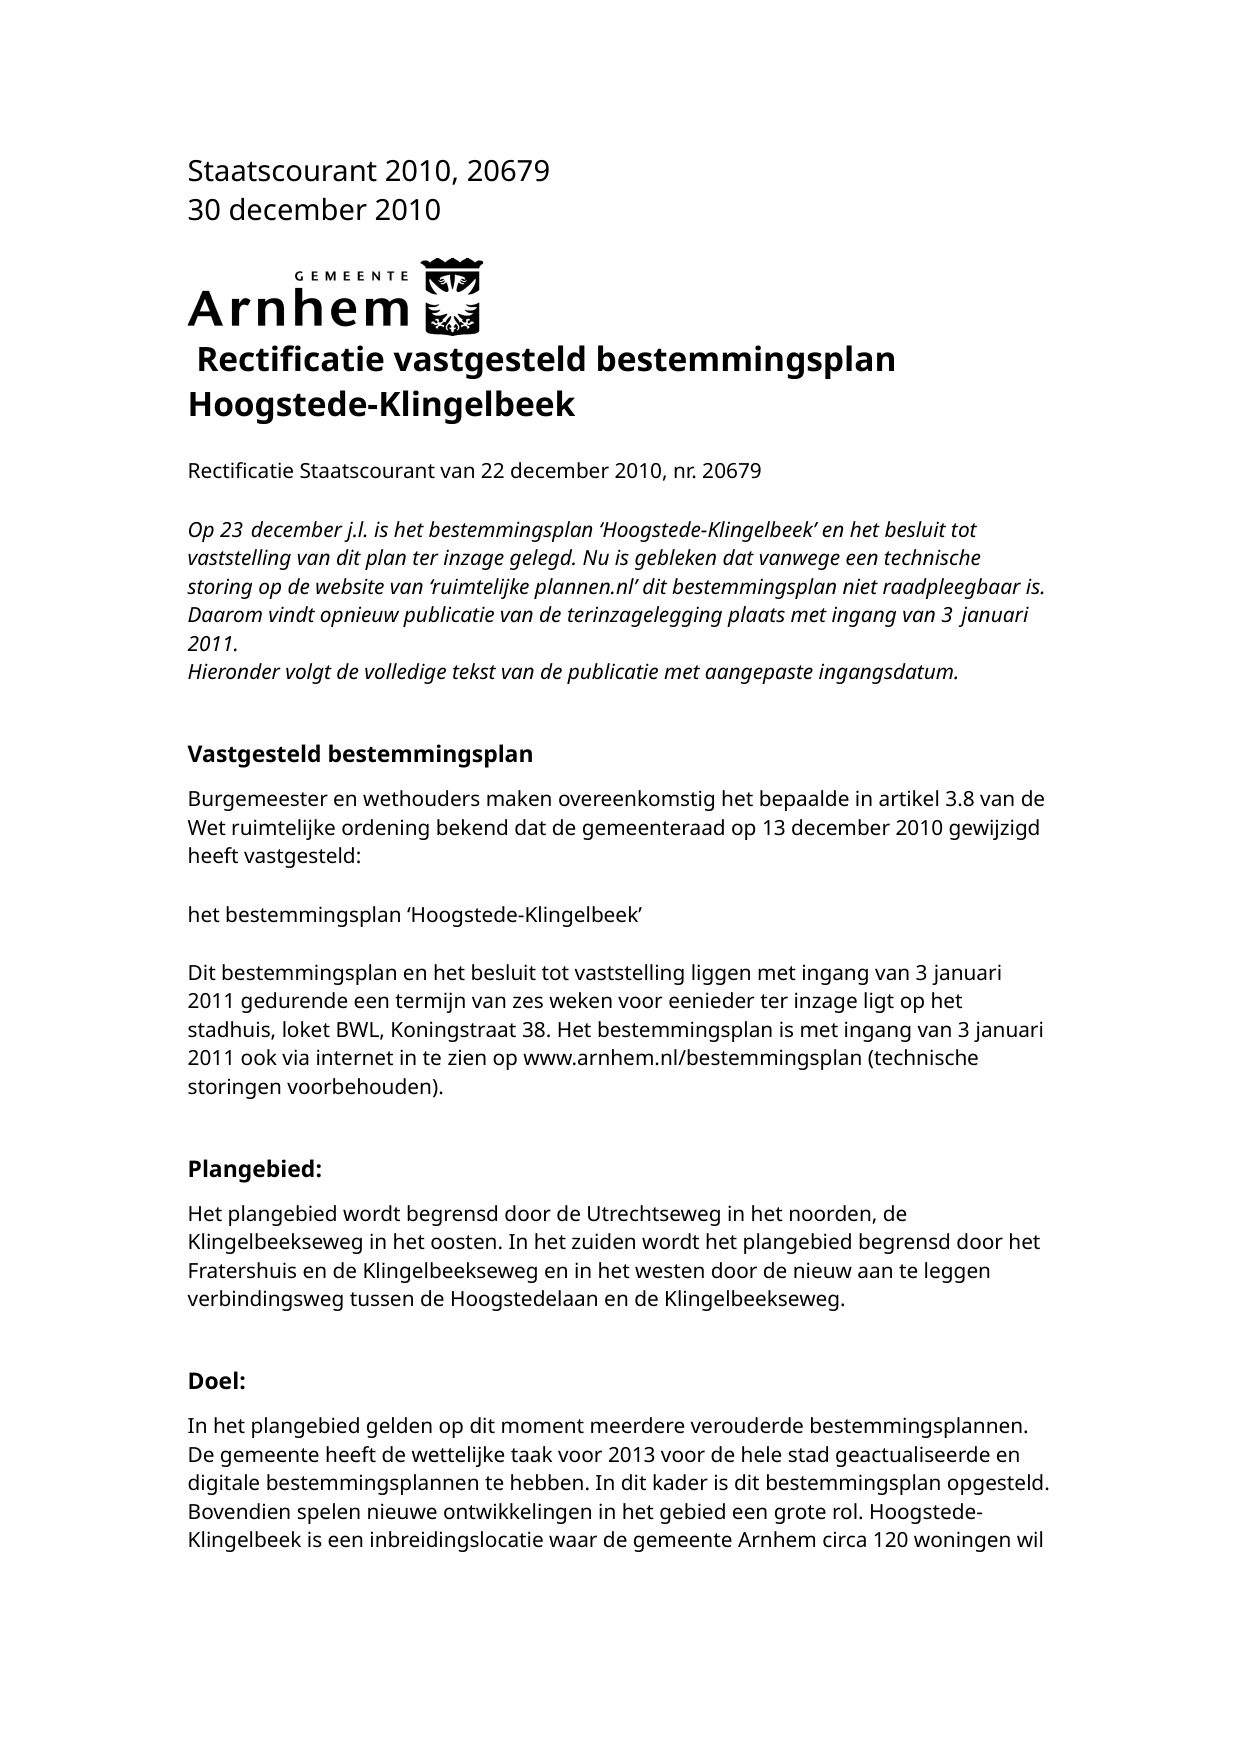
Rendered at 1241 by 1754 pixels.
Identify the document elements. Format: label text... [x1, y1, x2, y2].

text In het plangebied gelden op dit moment meerdere verouderde bestemmingsplannen. De gemeente heeft de wettelijke taak voor 2013 voor de hele stad geactualiseerde en digitale bestemmingsplannen te hebben. In dit kader is dit bestemmingsplan opgesteld. [187, 1412, 1053, 1497]
text het bestemmingsplan ‘Hoogstede-Klingelbeek’ [187, 900, 1053, 928]
text Burgemeester en wethouders maken overeenkomstig het bepaalde in artikel 3.8 van de Wet ruimtelijke ordening bekend dat de gemeenteraad op 13 december 2010 gewijzigd heeft vastgesteld: [187, 784, 1053, 870]
text Hieronder volgt de volledige tekst van de publicatie met aangepaste ingangsdatum. [187, 657, 1053, 686]
subtitle Doel: [187, 1365, 1053, 1397]
text Bovendien spelen nieuwe ontwikkelingen in het gebied een grote rol. Hoogstede-Klingelbeek is een inbreidingslocatie waar de gemeente Arnhem circa 120 woningen wil [187, 1497, 1053, 1554]
subtitle Rectificatie vastgesteld bestemmingsplan Hoogstede-Klingelbeek [187, 271, 1053, 427]
subtitle Vastgesteld bestemmingsplan [187, 738, 1053, 769]
text Het plangebied wordt begrensd door de Utrechtseweg in het noorden, de Klingelbeekseweg in het oosten. In het zuiden wordt het plangebied begrensd door het Fratershuis en de Klingelbeekseweg en in het westen door de nieuw aan te leggen verbindingsweg tussen de Hoogstedelaan en de Klingelbeekseweg. [187, 1199, 1053, 1313]
text Rectificatie Staatscourant van 22 december 2010, nr. 20679 [187, 457, 1053, 485]
subtitle Plangebied: [187, 1153, 1053, 1184]
text 30 december 2010 [187, 190, 1053, 229]
text Staatscourant 2010, 20679 [187, 150, 1053, 190]
text Op 23 december j.l. is het bestemmingsplan ‘Hoogstede-Klingelbeek’ en het besluit tot vaststelling van dit plan ter inzage gelegd. Nu is gebleken dat vanwege een technische storing op de website van ‘ruimtelijke plannen.nl’ dit bestemmingsplan niet raadpleegbaar is. Daarom vindt opnieuw publicatie van de terinzagelegging plaats met ingang van 3 januari 2011. [187, 515, 1053, 657]
text Dit bestemmingsplan en het besluit tot vaststelling liggen met ingang van 3 januari 2011 gedurende een termijn van zes weken voor eenieder ter inzage ligt op het stadhuis, loket BWL, Koningstraat 38. Het bestemmingsplan is met ingang van 3 januari 2011 ook via internet in te zien op www.arnhem.nl/bestemmingsplan (technische storingen voorbehouden). [187, 958, 1053, 1100]
picture [187, 258, 484, 336]
